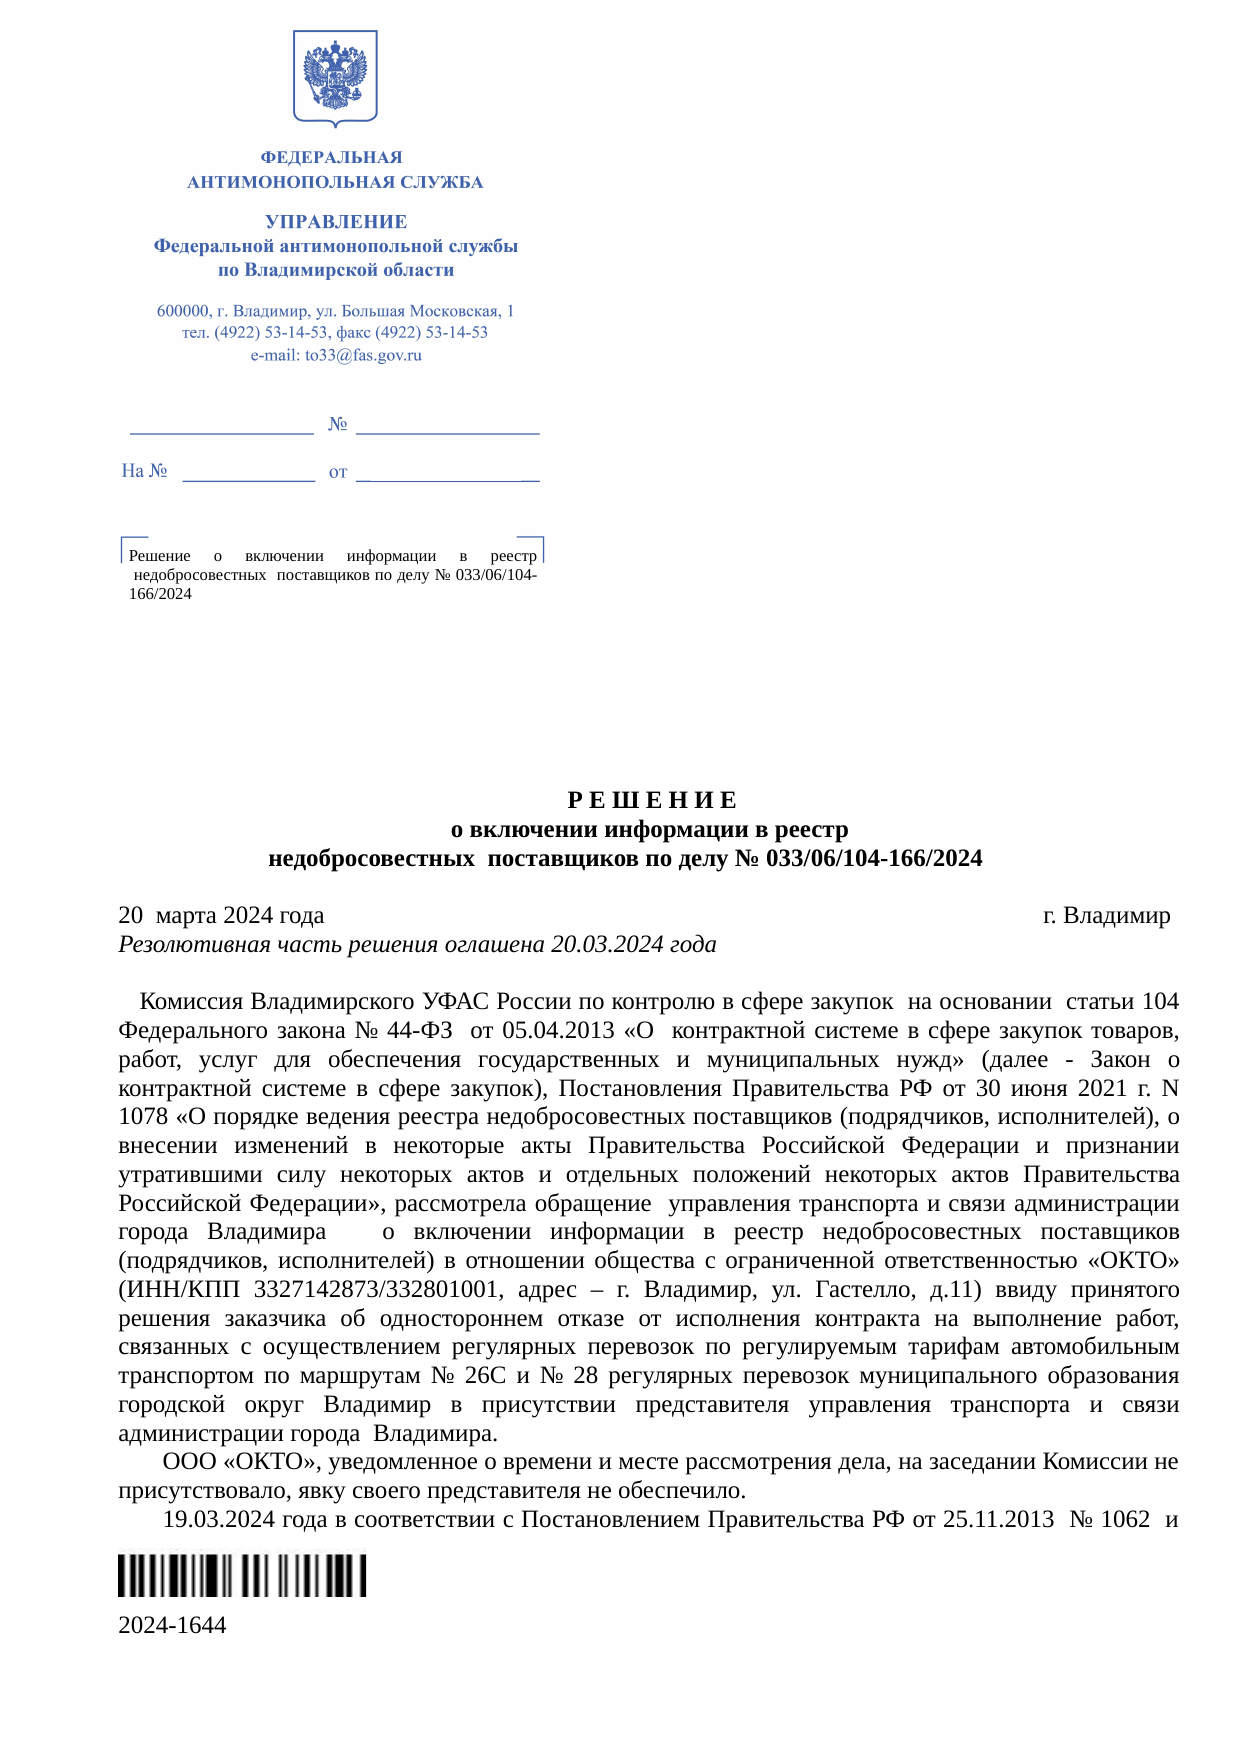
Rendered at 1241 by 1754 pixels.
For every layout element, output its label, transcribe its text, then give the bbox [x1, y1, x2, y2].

text 19.03.2024 года в соответствии с Постановлением Правительства РФ от 25.11.2013 № 1062 и [118, 1504, 1181, 1533]
text о включении информации в реестр [118, 814, 1181, 843]
text Решение о включении информации в реестр недобросовестных поставщиков по делу № 033/06/104-166/2024 [129, 545, 537, 603]
text Комиссия Владимирского УФАС России по контролю в сфере закупок на основании статьи 104 Федерального закона № 44-ФЗ от 05.04.2013 «О контрактной системе в сфере закупок товаров, работ, услуг для обеспечения государственных и муниципальных нужд» (далее - Закон о контрактной системе в сфере закупок), Постановления Правительства РФ от 30 июня 2021 г. N 1078 «О порядке ведения реестра недобросовестных поставщиков (подрядчиков, исполнителей), о внесении изменений в некоторые акты Правительства Российской Федерации и признании утратившими силу некоторых актов и отдельных положений некоторых актов Правительства Российской Федерации», рассмотрела обращение управления транспорта и связи администрации города Владимира о включении информации в реестр недобросовестных поставщиков (подрядчиков, исполнителей) в отношении общества с ограниченной ответственностью «ОКТО» (ИНН/КПП 3327142873/332801001, адрес – г. Владимир, ул. Гастелло, д.11) ввиду принятого решения заказчика об одностороннем отказе от исполнения контракта на выполнение работ, связанных с осуществлением регулярных перевозок по регулируемым тарифам автомобильным транспортом по маршрутам № 26С и № 28 регулярных перевозок муниципального образования городской округ Владимир в присутствии представителя управления транспорта и связи администрации города Владимира. [118, 986, 1181, 1446]
text недобросовестных поставщиков по делу № 033/06/104-166/2024 [118, 843, 1181, 871]
text 20 марта 2024 года г. Владимир [118, 900, 1181, 929]
text ООО «ОКТО», уведомленное о времени и месте рассмотрения дела, на заседании Комиссии не присутствовало, явку своего представителя не обеспечило. [118, 1446, 1181, 1504]
picture [118, 1548, 367, 1597]
text Р Е Ш Е Н И Е [118, 785, 1181, 814]
table_header [664, 118, 1181, 555]
text Резолютивная часть решения оглашена 20.03.2024 года [118, 929, 1181, 958]
picture [118, 29, 550, 567]
